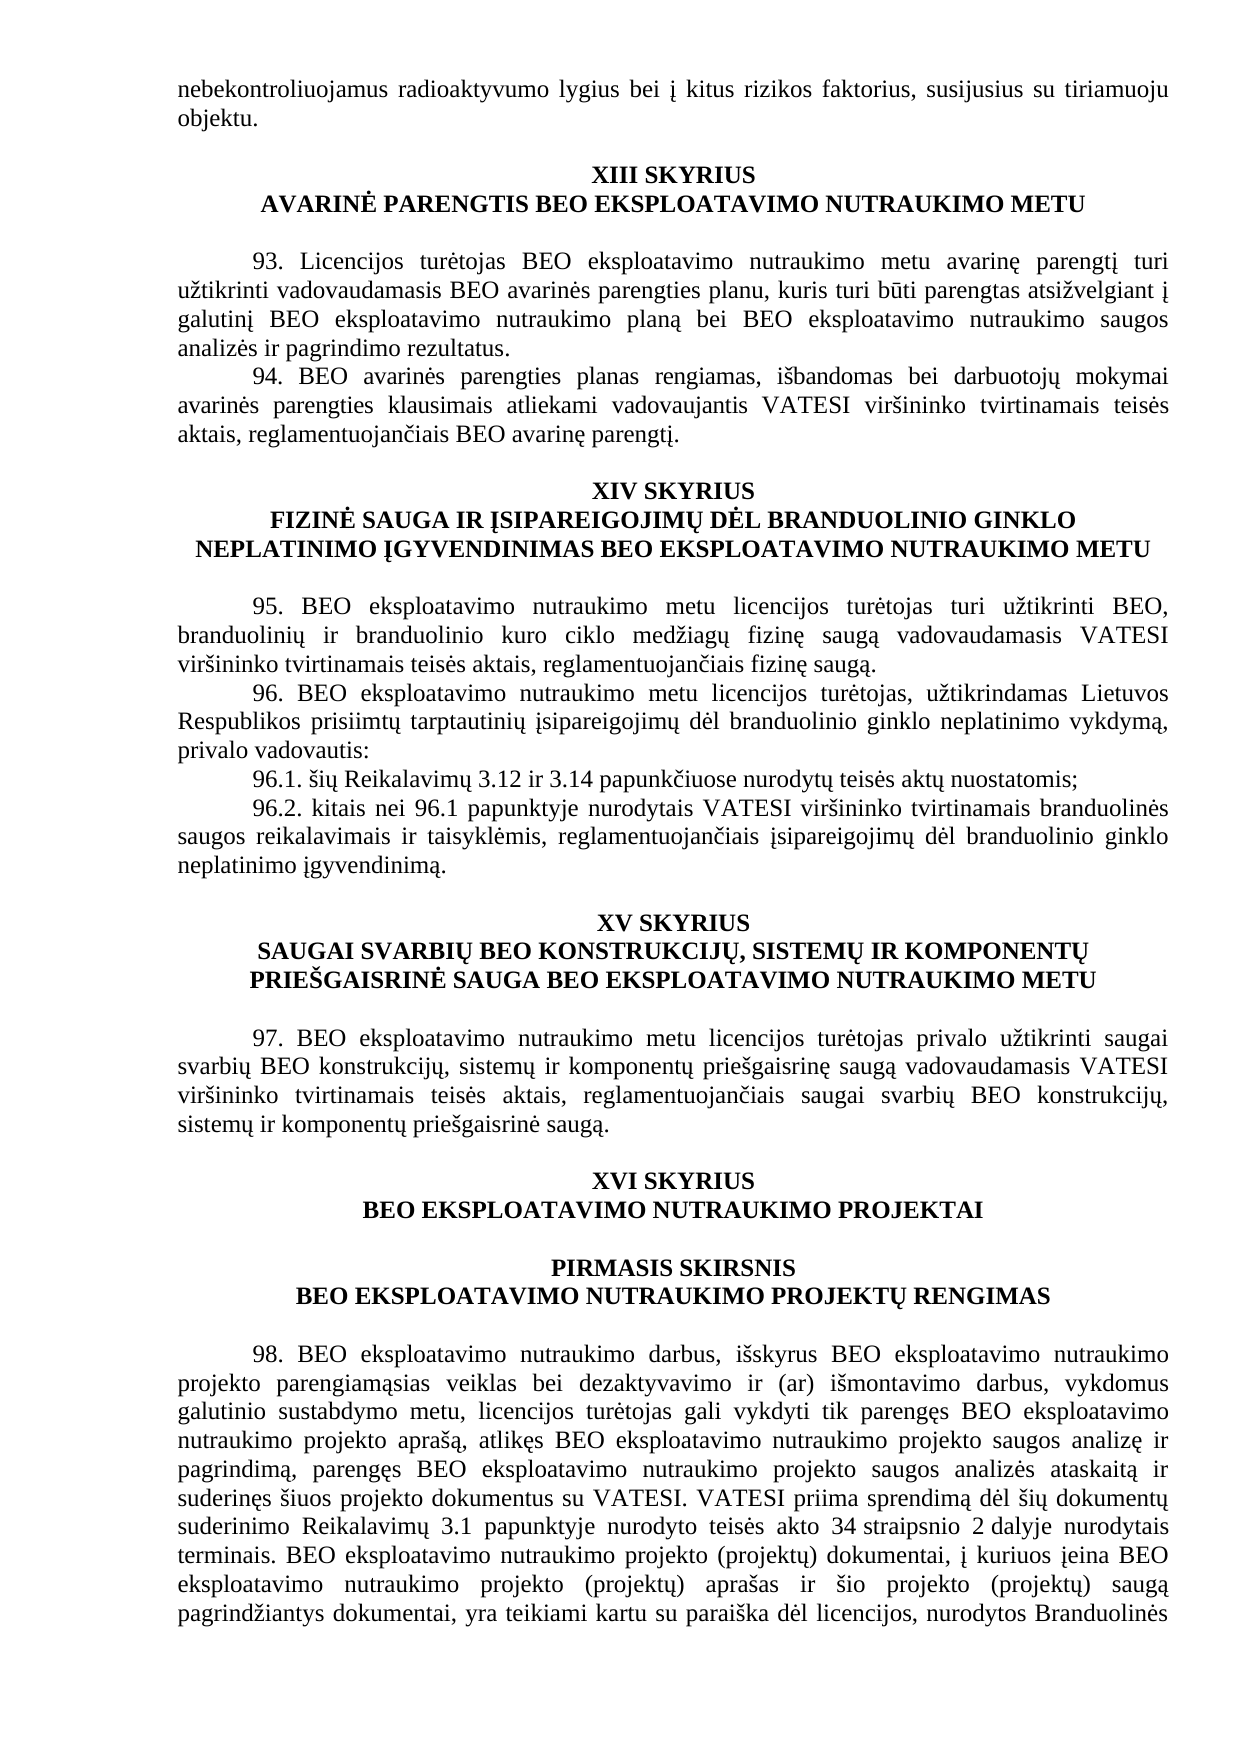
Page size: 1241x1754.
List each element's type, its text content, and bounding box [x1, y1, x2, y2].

text 95. BEO eksploatavimo nutraukimo metu licencijos turėtojas turi užtikrinti BEO, branduolinių ir branduolinio kuro ciklo medžiagų fizinę saugą vadovaudamasis VATESI viršininko tvirtinamais teisės aktais, reglamentuojančiais fizinę saugą. [177, 591, 1169, 678]
text PRIEŠGAISRINĖ SAUGA BEO EKSPLOATAVIMO NUTRAUKIMO METU [177, 965, 1169, 994]
text XV SKYRIUS [177, 908, 1169, 936]
text 98. BEO eksploatavimo nutraukimo darbus, išskyrus BEO eksploatavimo nutraukimo projekto parengiamąsias veiklas bei dezaktyvavimo ir (ar) išmontavimo darbus, vykdomus galutinio sustabdymo metu, licencijos turėtojas gali vykdyti tik parengęs BEO eksploatavimo nutraukimo projekto aprašą, atlikęs BEO eksploatavimo nutraukimo projekto saugos analizę ir pagrindimą, parengęs BEO eksploatavimo nutraukimo projekto saugos analizės ataskaitą ir suderinęs šiuos projekto dokumentus su VATESI. VATESI priima sprendimą dėl šių dokumentų suderinimo Reikalavimų 3.1 papunktyje nurodyto teisės akto 34 straipsnio 2 dalyje nurodytais terminais. BEO eksploatavimo nutraukimo projekto (projektų) dokumentai, į kuriuos įeina BEO eksploatavimo nutraukimo projekto (projektų) aprašas ir šio projekto (projektų) saugą pagrindžiantys dokumentai, yra teikiami kartu su paraiška dėl licencijos, nurodytos Branduolinės [177, 1339, 1169, 1626]
text nebekontroliuojamus radioaktyvumo lygius bei į kitus rizikos faktorius, susijusius su tiriamuoju objektu. [177, 74, 1169, 131]
text 96.1. šių Reikalavimų 3.12 ir 3.14 papunkčiuose nurodytų teisės aktų nuostatomis; [177, 764, 1169, 793]
text PIRMASIS SkIRSNIS [177, 1253, 1169, 1281]
text FIZINĖ SAUGA IR ĮSIPAREIGOJIMŲ DĖL BRANDUOLINIO GINKLO NEPLATINIMO ĮGYVENDINIMAS BEO EKSPLOATAVIMO NUTRAUKIMO METU [177, 505, 1169, 563]
text XVI SKYRIUS [177, 1166, 1169, 1195]
text SAUGAI SVARBIŲ BEO konstrukcijų, sistemų ir komponentų [177, 936, 1169, 965]
text AVARINĖ PARENGTIS BEO EKSPLOATAVIMO NUTRAUKIMO METU [177, 189, 1169, 218]
text XIII SKYRIUS [177, 160, 1169, 189]
text BEO EKSPLOATAVIMO NUTRAUKIMO PROJEKTŲ RENGIMAS [177, 1281, 1169, 1310]
text 94. BEO avarinės parengties planas rengiamas, išbandomas bei darbuotojų mokymai avarinės parengties klausimais atliekami vadovaujantis VATESI viršininko tvirtinamais teisės aktais, reglamentuojančiais BEO avarinę parengtį. [177, 361, 1169, 448]
text 96.2. kitais nei 96.1 papunktyje nurodytais VATESI viršininko tvirtinamais branduolinės saugos reikalavimais ir taisyklėmis, reglamentuojančiais įsipareigojimų dėl branduolinio ginklo neplatinimo įgyvendinimą. [177, 793, 1169, 879]
text 97. BEO eksploatavimo nutraukimo metu licencijos turėtojas privalo užtikrinti saugai svarbių BEO konstrukcijų, sistemų ir komponentų priešgaisrinę saugą vadovaudamasis VATESI viršininko tvirtinamais teisės aktais, reglamentuojančiais saugai svarbių BEO konstrukcijų, sistemų ir komponentų priešgaisrinė saugą. [177, 1023, 1169, 1138]
text BEO EKSPLOATAVIMO NUTRAUKIMO PROJEKTAi [177, 1195, 1169, 1224]
text 93. Licencijos turėtojas BEO eksploatavimo nutraukimo metu avarinę parengtį turi užtikrinti vadovaudamasis BEO avarinės parengties planu, kuris turi būti parengtas atsižvelgiant į galutinį BEO eksploatavimo nutraukimo planą bei BEO eksploatavimo nutraukimo saugos analizės ir pagrindimo rezultatus. [177, 246, 1169, 361]
text XIV SKYRIUS [177, 476, 1169, 505]
text 96. BEO eksploatavimo nutraukimo metu licencijos turėtojas, užtikrindamas Lietuvos Respublikos prisiimtų tarptautinių įsipareigojimų dėl branduolinio ginklo neplatinimo vykdymą, privalo vadovautis: [177, 678, 1169, 764]
